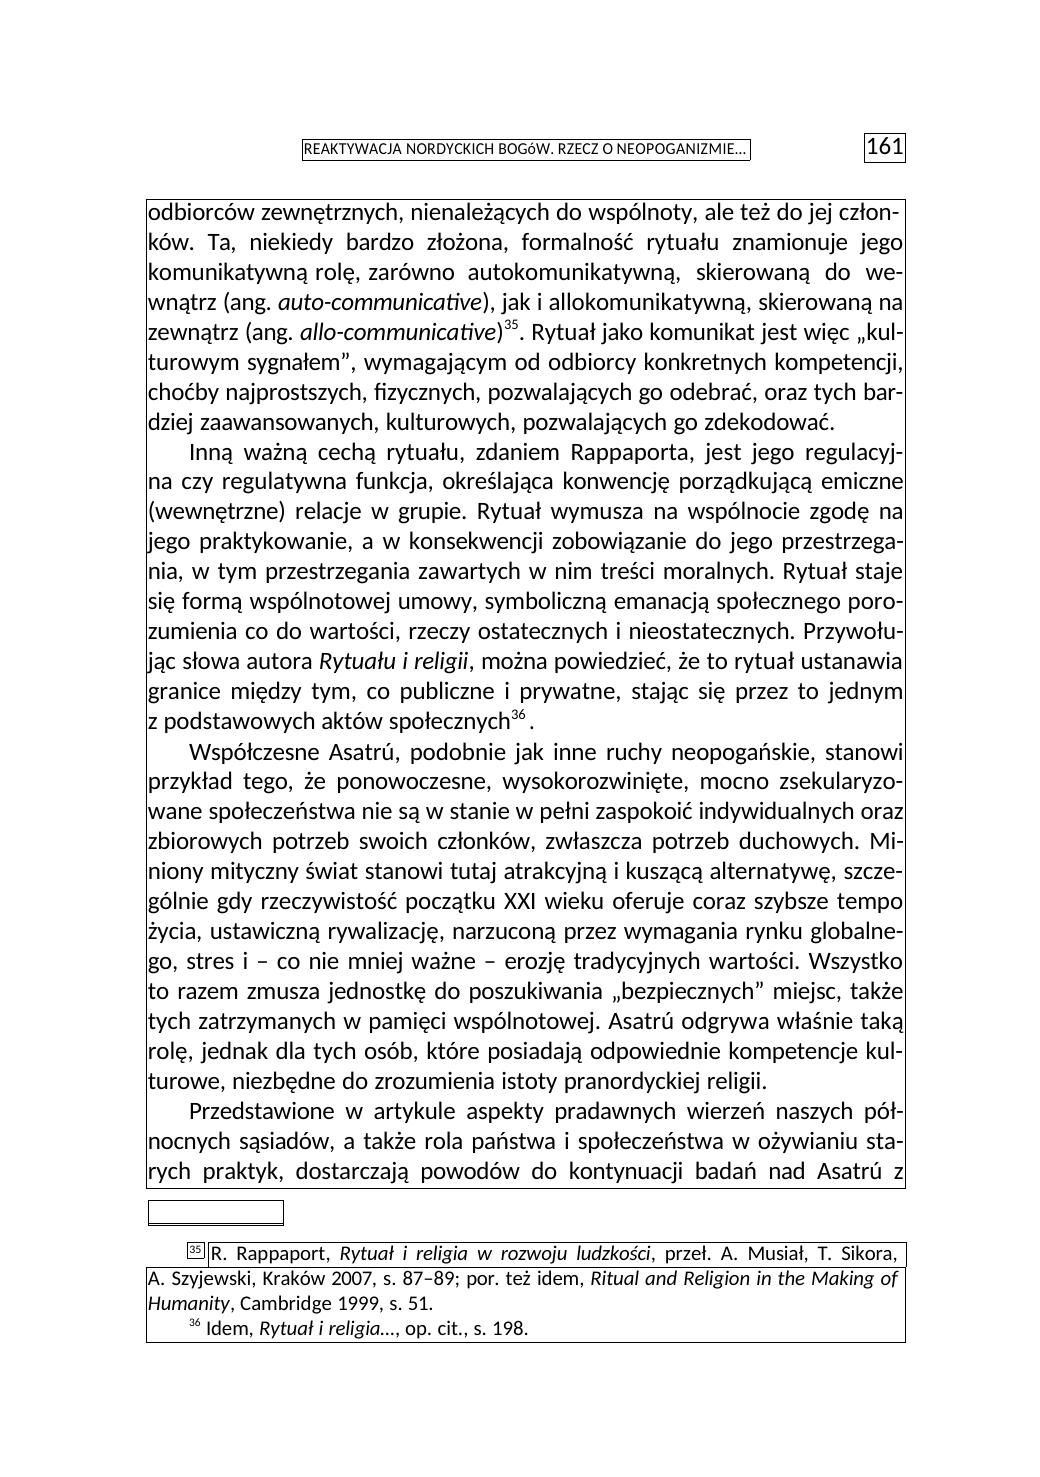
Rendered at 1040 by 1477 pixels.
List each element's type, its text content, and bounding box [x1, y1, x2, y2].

text A. Szyjewski, Kraków 2007, s. 87–89; por. też idem, Ritual and Religion in the Making of [148, 1268, 905, 1290]
text REAKTYWACJA NORDYCKICH BOGóW. RZECZ O NEOPOGANIZMIE… [304, 140, 750, 158]
text 36 Idem, Rytuał i religia…, op. cit., s. 198. [189, 1315, 905, 1340]
text 35 [189, 1243, 203, 1256]
text R. Rappaport, Rytuał i religia w rozwoju ludzkości, przeł. A. Musiał, T. Sikora, [211, 1243, 906, 1265]
text Przedstawione w artykule aspekty pradawnych wierzeń naszych pół- nocnych sąsiadów, a także rola państwa i społeczeństwa w ożywianiu sta- rych praktyk, dostarczają powodów do kontynuacji badań nad Asatrú z kilku [148, 1096, 904, 1188]
text 161 [866, 134, 905, 160]
text Inną ważną cechą rytuału, zdaniem Rappaporta, jest jego regulacyj- na czy regulatywna funkcja, określająca konwencję porządkującą emiczne (wewnętrzne) relacje w grupie. Rytuał wymusza na wspólnocie zgodę na jego praktykowanie, a w konsekwencji zobowiązanie do jego przestrzega- nia, w tym przestrzegania zawartych w nim treści moralnych. Rytuał staje się formą wspólnotowej umowy, symboliczną emanacją społecznego poro- zumienia co do wartości, rzeczy ostatecznych i nieostatecznych. Przywołu- jąc słowa autora Rytuału i religii, można powiedzieć, że to rytuał ustanawia granice między tym, co publiczne i prywatne, stając się przez to jednym z podstawowych aktów społecznych36 . [148, 436, 904, 736]
text Współczesne Asatrú, podobnie jak inne ruchy neopogańskie, stanowi przykład tego, że ponowoczesne, wysokorozwinięte, mocno zsekularyzo- wane społeczeństwa nie są w stanie w pełni zaspokoić indywidualnych oraz zbiorowych potrzeb swoich członków, zwłaszcza potrzeb duchowych. Mi- niony mityczny świat stanowi tutaj atrakcyjną i kuszącą alternatywę, szcze- gólnie gdy rzeczywistość początku XXI wieku oferuje coraz szybsze tempo życia, ustawiczną rywalizację, narzuconą przez wymagania rynku globalne- go, stres i – co nie mniej ważne – erozję tradycyjnych wartości. Wszystko to razem zmusza jednostkę do poszukiwania „bezpiecznych” miejsc, także tych zatrzymanych w pamięci wspólnotowej. Asatrú odgrywa właśnie taką rolę, jednak dla tych osób, które posiadają odpowiednie kompetencje kul- turowe, niezbędne do zrozumienia istoty pranordyckiej religii. [148, 736, 904, 1096]
text odbiorców zewnętrznych, nienależących do wspólnoty, ale też do jej człon- [148, 200, 905, 226]
text ków. Ta, niekiedy bardzo złożona, formalność rytuału znamionuje jego komunikatywną rolę, zarówno autokomunikatywną, skierowaną do we- wnątrz (ang. auto-communicative), jak i allokomunikatywną, skierowaną na zewnątrz (ang. allo-communicative)35. Rytuał jako komunikat jest więc „kul- turowym sygnałem”, wymagającym od odbiorcy konkretnych kompetencji, choćby najprostszych, fizycznych, pozwalających go odebrać, oraz tych bar- dziej zaawansowanych, kulturowych, pozwalających go zdekodować. [148, 226, 904, 436]
text Humanity, Cambridge 1999, s. 51. [148, 1290, 905, 1315]
